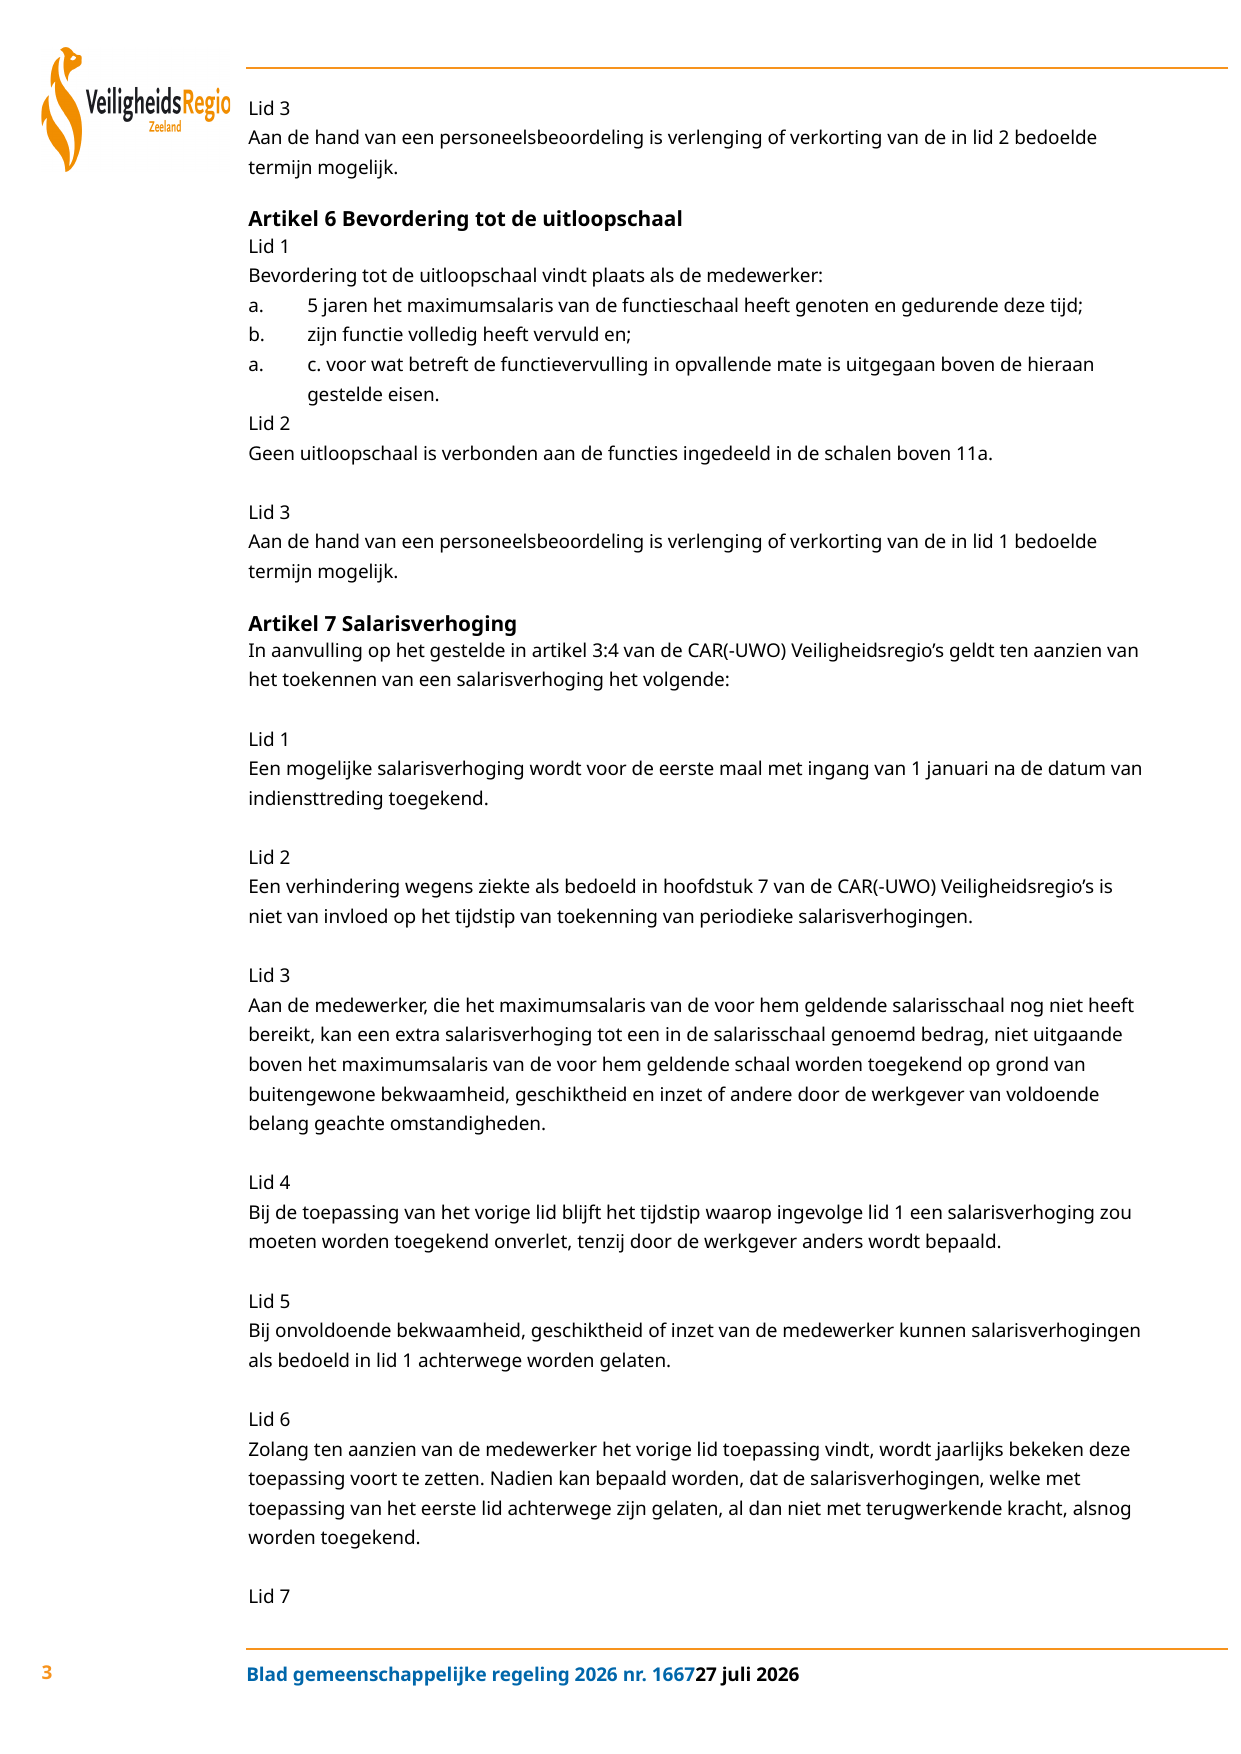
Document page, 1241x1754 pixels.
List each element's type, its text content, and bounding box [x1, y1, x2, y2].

text Lid 1 [248, 726, 1152, 752]
text Bevordering tot de uitloopschaal vindt plaats als de medewerker: [248, 262, 1152, 288]
text Lid 6 [248, 1406, 1152, 1432]
list zijn functie volledig heeft vervuld en; [248, 322, 1152, 347]
text Lid 1 [248, 233, 1152, 258]
text Aan de hand van een personeelsbeoordeling is verlenging of verkorting van de in lid 1 bedoelde termijn mogelijk. [248, 529, 1152, 584]
text Lid 2 [248, 844, 1152, 870]
text Artikel 6 Bevordering tot de uitloopschaal [248, 204, 1152, 233]
text Lid 4 [248, 1169, 1152, 1195]
text Lid 5 [248, 1288, 1152, 1314]
text Lid 3 [248, 499, 1152, 525]
text Bij onvoldoende bekwaamheid, geschiktheid of inzet van de medewerker kunnen salarisverhogingen als bedoeld in lid 1 achterwege worden gelaten. [248, 1317, 1152, 1373]
text Artikel 7 Salarisverhoging [248, 609, 1152, 637]
text Lid 3 [248, 962, 1152, 988]
list c. voor wat betreft de functievervulling in opvallende mate is uitgegaan boven de hieraan gestelde eisen. [248, 351, 1152, 406]
text Een verhindering wegens ziekte als bedoeld in hoofdstuk 7 van de CAR(-UWO) Veiligheidsregio’s is niet van invloed op het tijdstip van toekenning van periodieke salarisverhogingen. [248, 874, 1152, 929]
text Aan de hand van een personeelsbeoordeling is verlenging of verkorting van de in lid 2 bedoelde termijn mogelijk. [248, 124, 1152, 180]
text In aanvulling op het gestelde in artikel 3:4 van de CAR(-UWO) Veiligheidsregio’s geldt ten aanzien van het toekennen van een salarisverhoging het volgende: [248, 637, 1152, 692]
text Geen uitloopschaal is verbonden aan de functies ingedeeld in de schalen boven 11a. [248, 440, 1152, 466]
text Een mogelijke salarisverhoging wordt voor de eerste maal met ingang van 1 januari na de datum van indiensttreding toegekend. [248, 755, 1152, 811]
text Lid 7 [248, 1584, 1152, 1609]
picture [41, 47, 231, 172]
text Zolang ten aanzien van de medewerker het vorige lid toepassing vindt, wordt jaarlijks bekeken deze toepassing voort te zetten. Nadien kan bepaald worden, dat de salarisverhogingen, welke met toepassing van het eerste lid achterwege zijn gelaten, al dan niet met terugwerkende kracht, alsnog worden toegekend. [248, 1436, 1152, 1550]
text Aan de medewerker, die het maximumsalaris van de voor hem geldende salarisschaal nog niet heeft bereikt, kan een extra salarisverhoging tot een in de salarisschaal genoemd bedrag, niet uitgaande boven het maximumsalaris van de voor hem geldende schaal worden toegekend op grond van buitengewone bekwaamheid, geschiktheid en inzet of andere door de werkgever van voldoende belang geachte omstandigheden. [248, 992, 1152, 1136]
list 5 jaren het maximumsalaris van de functieschaal heeft genoten en gedurende deze tijd; [248, 292, 1152, 318]
text Lid 3 [248, 95, 1152, 121]
text Bij de toepassing van het vorige lid blijft het tijdstip waarop ingevolge lid 1 een salarisverhoging zou moeten worden toegekend onverlet, tenzij door de werkgever anders wordt bepaald. [248, 1199, 1152, 1254]
text Lid 2 [248, 410, 1152, 436]
